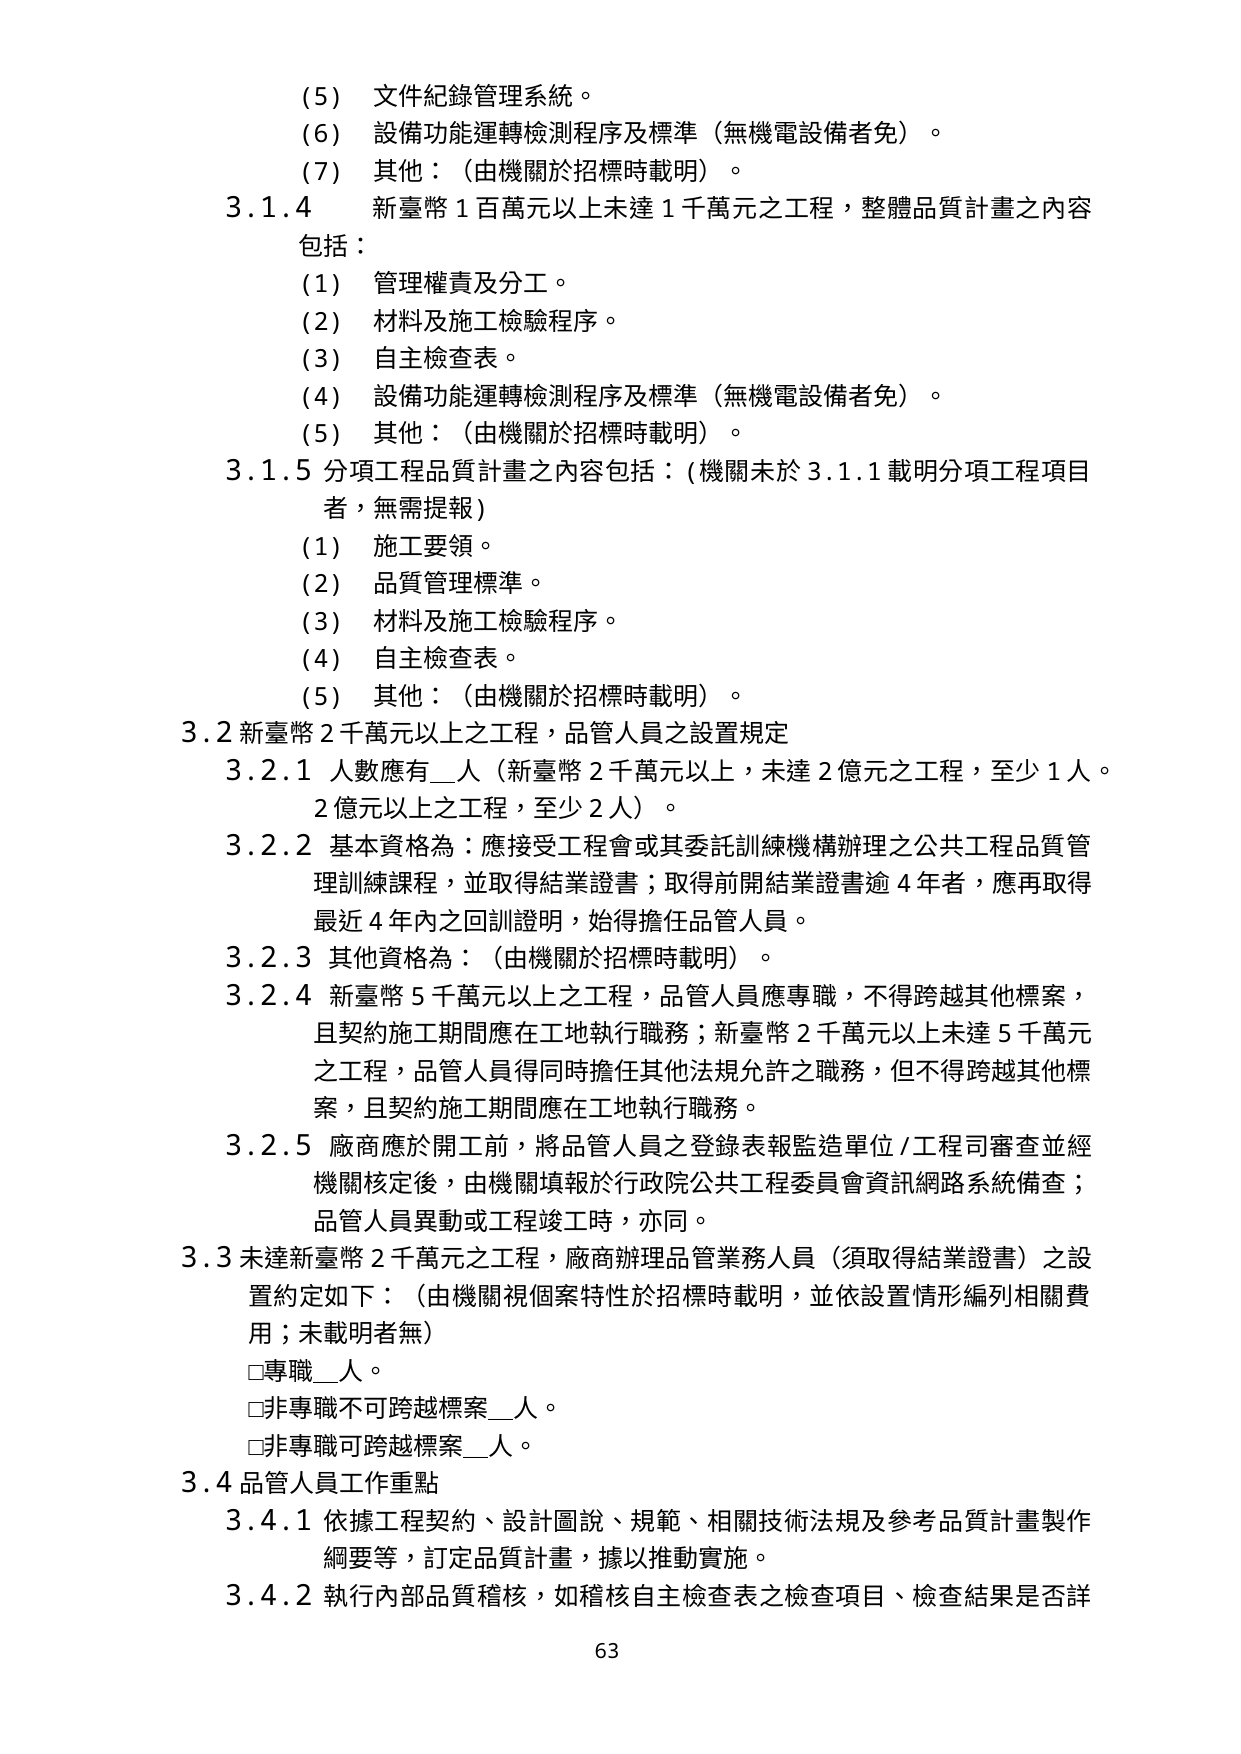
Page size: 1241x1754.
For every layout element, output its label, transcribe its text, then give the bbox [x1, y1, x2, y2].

list 材料及施工檢驗程序。 [298, 600, 1092, 637]
list 自主檢查表。 [298, 637, 1092, 675]
text □非專職可跨越標案＿人。 [248, 1425, 1092, 1462]
list 其他資格為：（由機關於招標時載明）。 [224, 937, 1092, 975]
list 分項工程品質計畫之內容包括：(機關未於3.1.1載明分項工程項目者，無需提報) [224, 450, 1092, 525]
text □專職＿人。 [248, 1350, 1092, 1387]
list 施工要領。 [298, 525, 1092, 562]
list 其他：（由機關於招標時載明）。 [298, 412, 1092, 450]
text □非專職不可跨越標案＿人。 [248, 1387, 1092, 1425]
list 其他：（由機關於招標時載明）。 [298, 675, 1092, 712]
list 新臺幣5千萬元以上之工程，品管人員應專職，不得跨越其他標案，且契約施工期間應在工地執行職務；新臺幣2千萬元以上未達5千萬元之工程，品管人員得同時擔任其他法規允許之職務，但不得跨越其他標案，且契約施工期間應在工地執行職務。 [224, 975, 1092, 1125]
list 品質管理標準。 [298, 562, 1092, 600]
list 執行內部品質稽核，如稽核自主檢查表之檢查項目、檢查結果是否詳 [224, 1575, 1092, 1612]
list 依據工程契約、設計圖說、規範、相關技術法規及參考品質計畫製作綱要等，訂定品質計畫，據以推動實施。 [224, 1500, 1092, 1575]
list 人數應有＿人（新臺幣2千萬元以上，未達2億元之工程，至少1人。2億元以上之工程，至少2人）。 [224, 750, 1092, 825]
list 廠商應於開工前，將品管人員之登錄表報監造單位/工程司審查並經機關核定後，由機關填報於行政院公共工程委員會資訊網路系統備查；品管人員異動或工程竣工時，亦同。 [224, 1125, 1092, 1237]
list 基本資格為：應接受工程會或其委託訓練機構辦理之公共工程品質管理訓練課程，並取得結業證書；取得前開結業證書逾4年者，應再取得最近4年內之回訓證明，始得擔任品管人員。 [224, 825, 1092, 937]
list 新臺幣2千萬元以上之工程，品管人員之設置規定 [180, 712, 1092, 750]
list 材料及施工檢驗程序。 [298, 300, 1092, 337]
list 設備功能運轉檢測程序及標準（無機電設備者免）。 [298, 375, 1092, 412]
list 設備功能運轉檢測程序及標準（無機電設備者免）。 [298, 112, 1092, 150]
list 未達新臺幣2千萬元之工程，廠商辦理品管業務人員（須取得結業證書）之設置約定如下：（由機關視個案特性於招標時載明，並依設置情形編列相關費用；未載明者無） [180, 1237, 1092, 1350]
list 自主檢查表。 [298, 337, 1092, 375]
list 其他：（由機關於招標時載明）。 [298, 150, 1092, 187]
list 文件紀錄管理系統。 [298, 75, 1092, 112]
list 管理權責及分工。 [298, 262, 1092, 300]
list 品管人員工作重點 [180, 1462, 1092, 1500]
list 新臺幣1百萬元以上未達1千萬元之工程，整體品質計畫之內容包括： [224, 187, 1092, 262]
